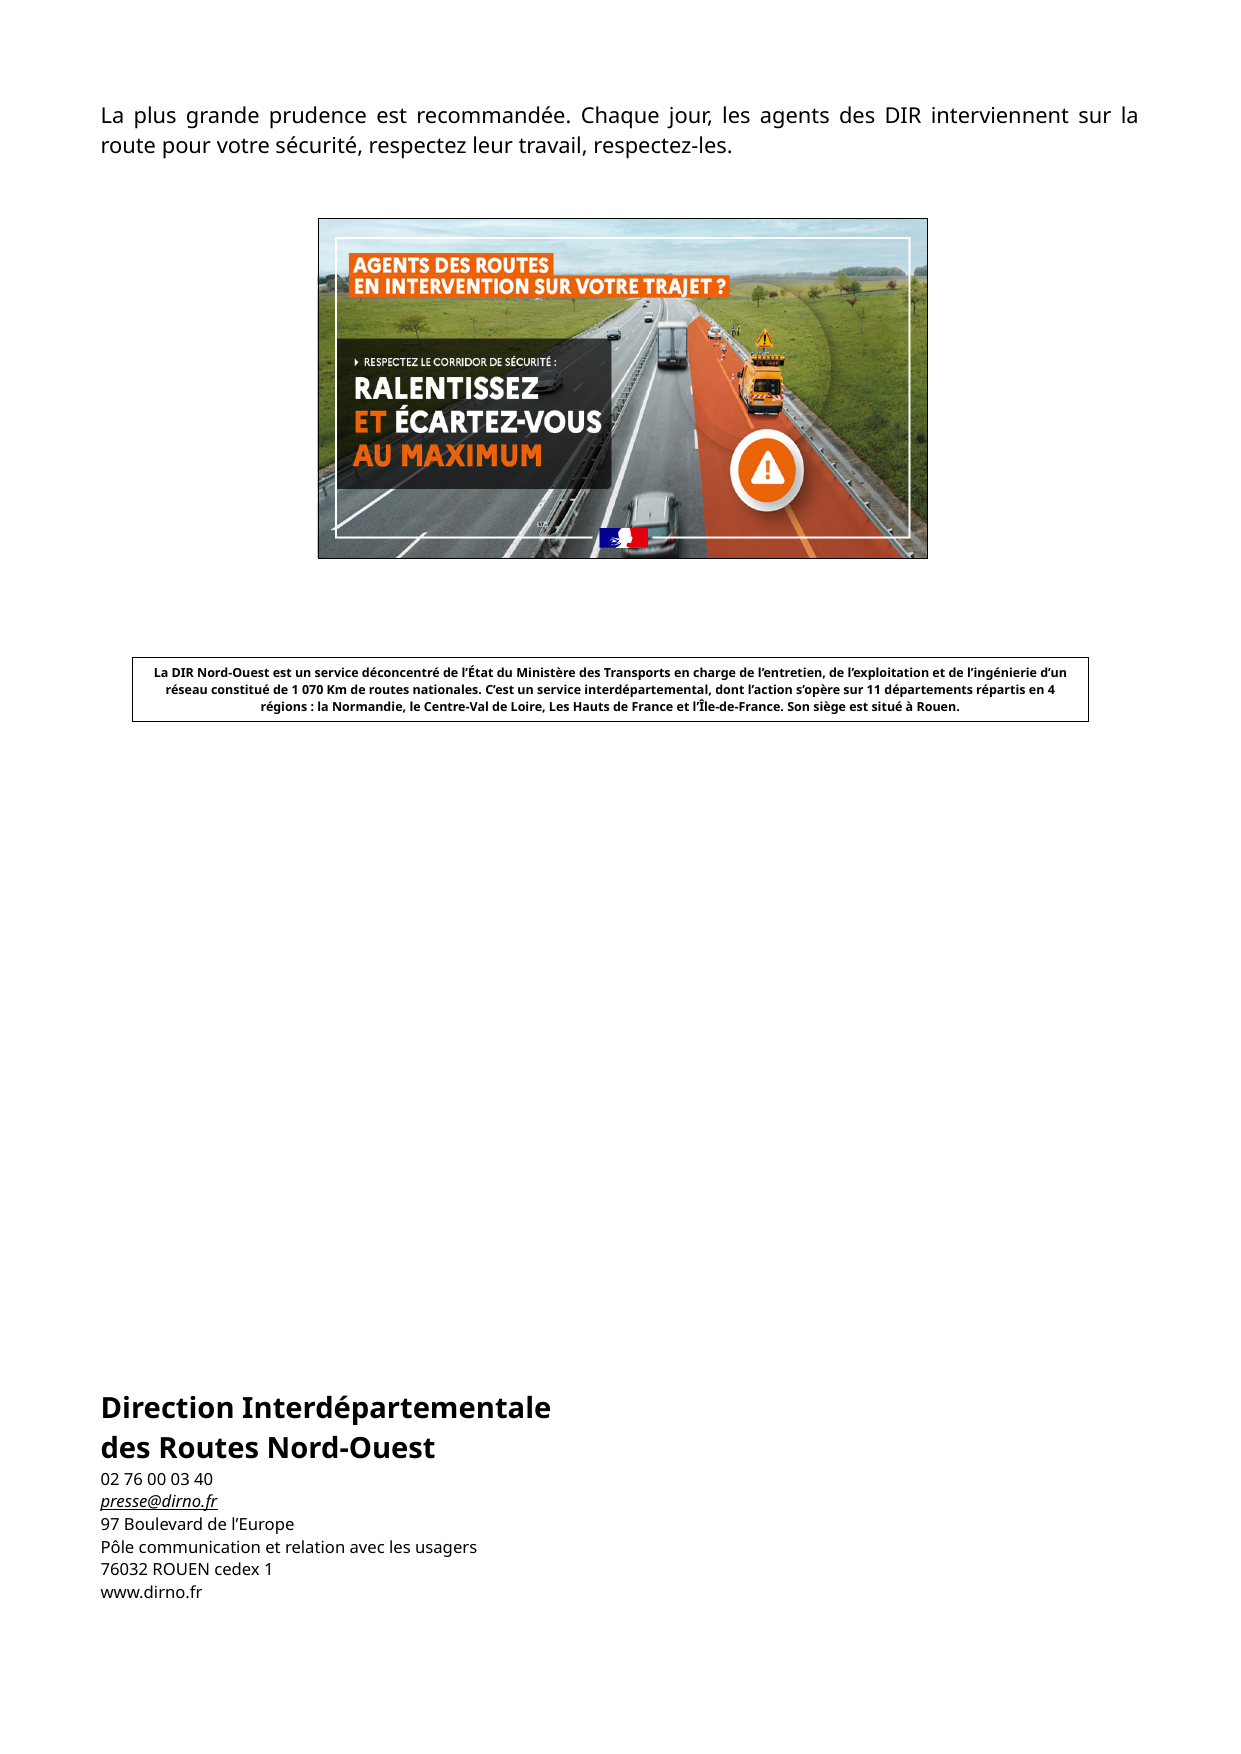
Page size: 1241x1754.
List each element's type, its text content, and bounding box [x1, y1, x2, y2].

table_header La DIR Nord-Ouest est un service déconcentré de l’État du Ministère des Transports en charge de l’entretien, de l’exploitation et de l’ingénierie d’un réseau constitué de 1 070 Km de routes nationales. C’est un service interdépartemental, dont l’action s’opère sur 11 départements répartis en 4 régions : la Normandie, le Centre-Val de Loire, Les Hauts de France et l’Île-de-France. Son siège est situé à Rouen. [133, 658, 1088, 721]
picture [319, 219, 927, 558]
text La plus grande prudence est recommandée. Chaque jour, les agents des DIR interviennent sur la route pour votre sécurité, respectez leur travail, respectez-les. [100, 100, 1140, 160]
